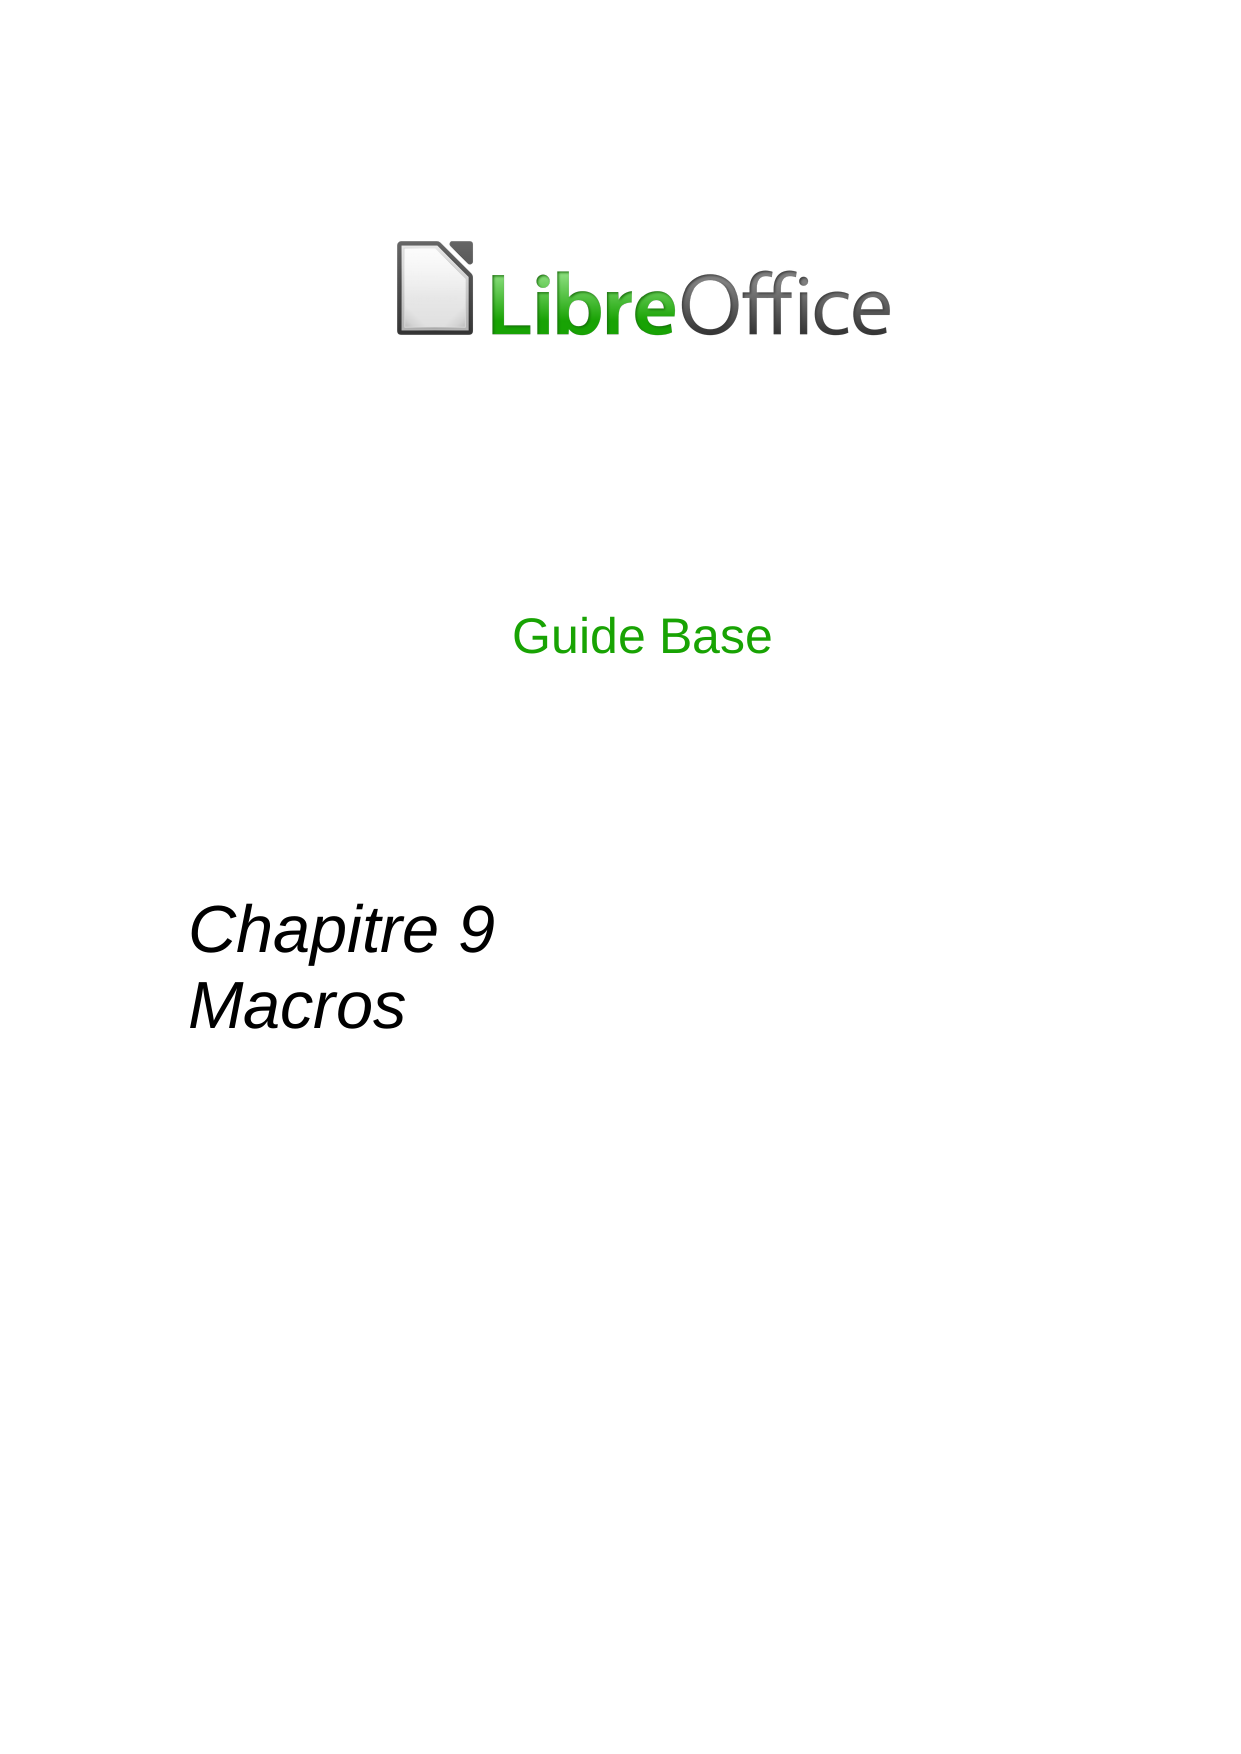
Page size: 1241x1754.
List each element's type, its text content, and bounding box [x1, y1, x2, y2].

text Guide Base [188, 607, 1098, 664]
title Chapitre 9 Macros [188, 889, 1098, 1043]
picture [392, 236, 893, 342]
